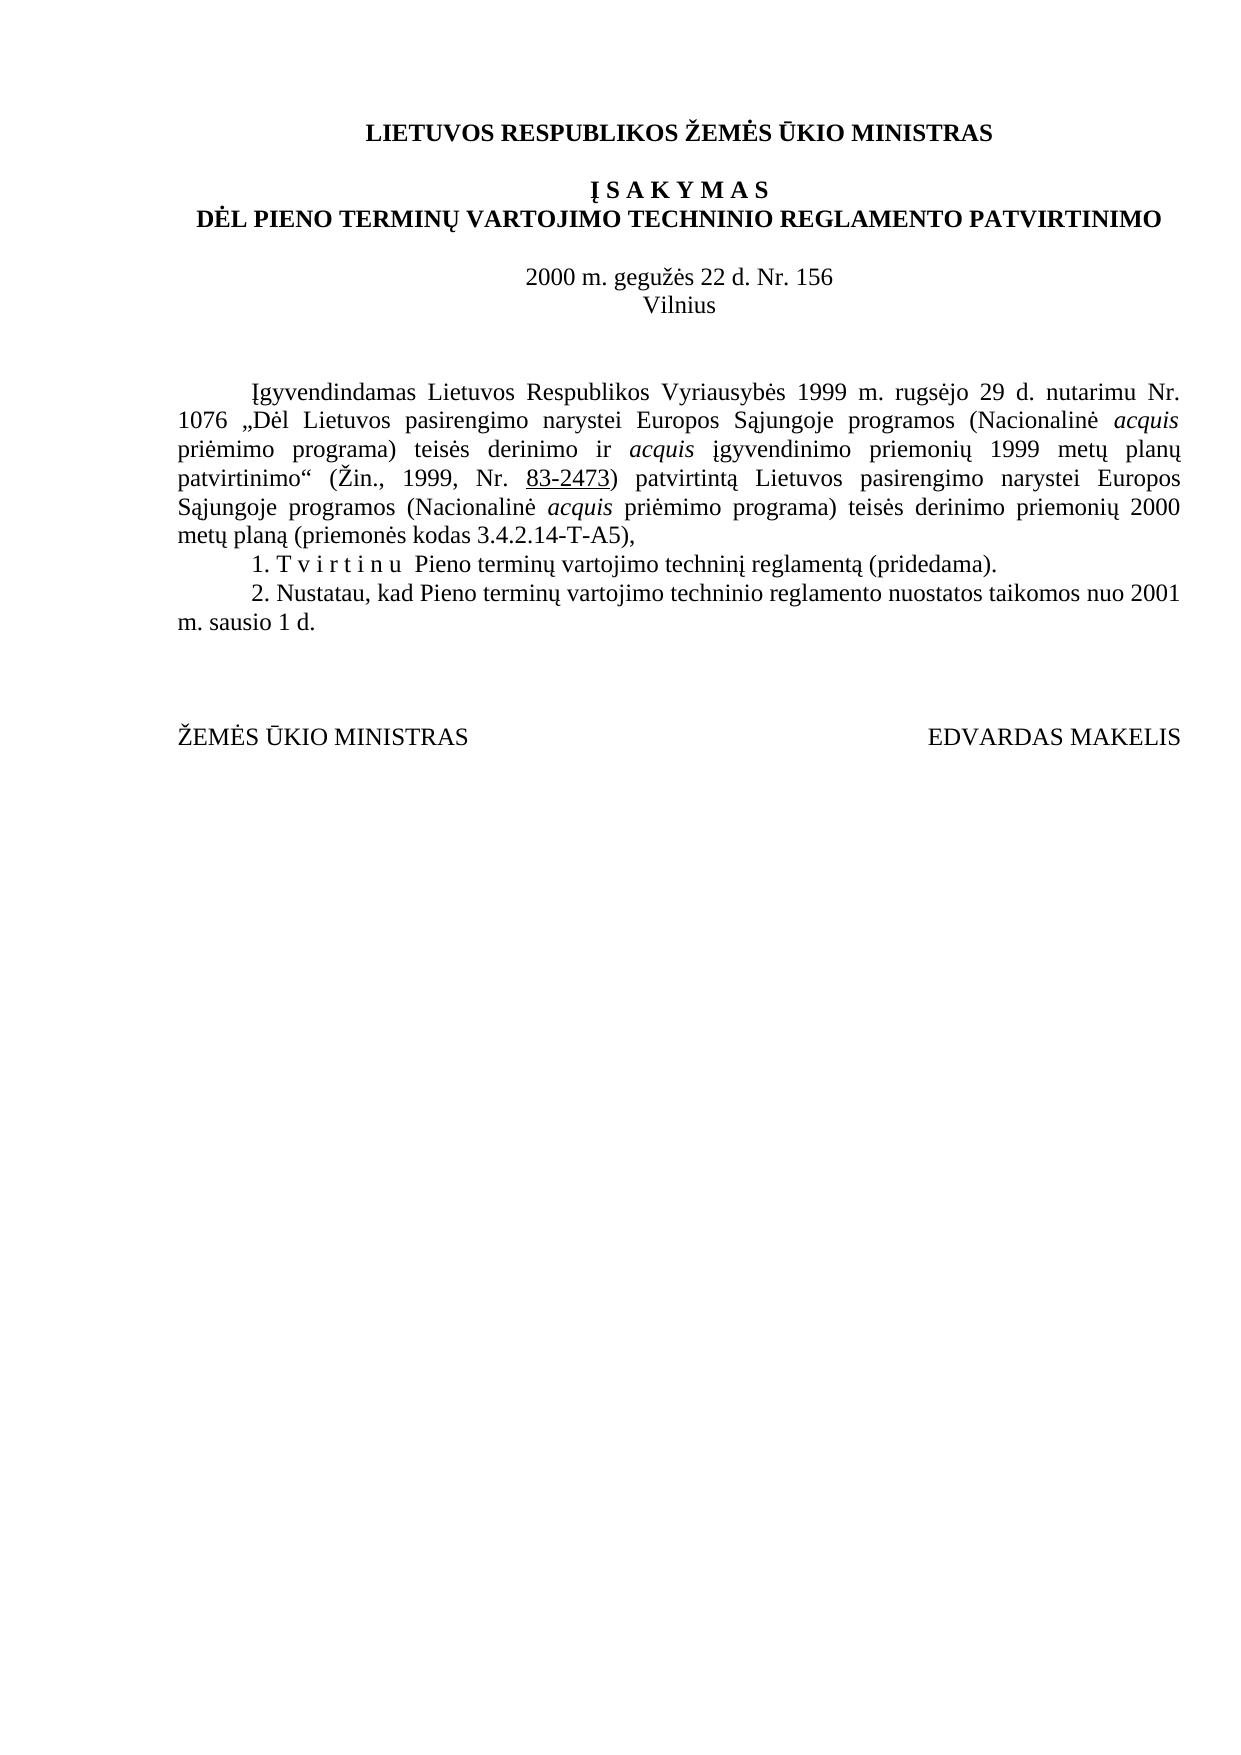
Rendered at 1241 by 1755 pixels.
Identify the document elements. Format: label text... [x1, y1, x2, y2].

text 2000 m. gegužės 22 d. Nr. 156 [177, 262, 1181, 291]
text 2. Nustatau, kad Pieno terminų vartojimo techninio reglamento nuostatos taikomos nuo 2001 m. sausio 1 d. [177, 578, 1181, 636]
text 1. Tvirtinu Pieno terminų vartojimo techninį reglamentą (pridedama). [177, 549, 1181, 578]
text Į S A K Y M A S [177, 176, 1181, 204]
text DĖL PIENO TERMINŲ VARTOJIMO TECHNINIO REGLAMENTO PATVIRTINIMO [177, 204, 1181, 233]
text ŽEMĖS ŪKIO Ministras Edvardas Makelis [177, 722, 1181, 751]
text Įgyvendindamas Lietuvos Respublikos Vyriausybės 1999 m. rugsėjo 29 d. nutarimu Nr. 1076 „Dėl Lietuvos pasirengimo narystei Europos Sąjungoje programos (Nacionalinė acquis priėmimo programa) teisės derinimo ir acquis įgyvendinimo priemonių 1999 metų planų patvirtinimo“ (Žin., 1999, Nr. 83-2473) patvirtintą Lietuvos pasirengimo narystei Europos Sąjungoje programos (Nacionalinė acquis priėmimo programa) teisės derinimo priemonių 2000 metų planą (priemonės kodas 3.4.2.14-T-A5), [177, 377, 1181, 549]
text LIETUVOS RESPUBLIKOS ŽEMĖS ŪKIO MINISTRAS [177, 118, 1181, 147]
text Vilnius [177, 291, 1181, 319]
